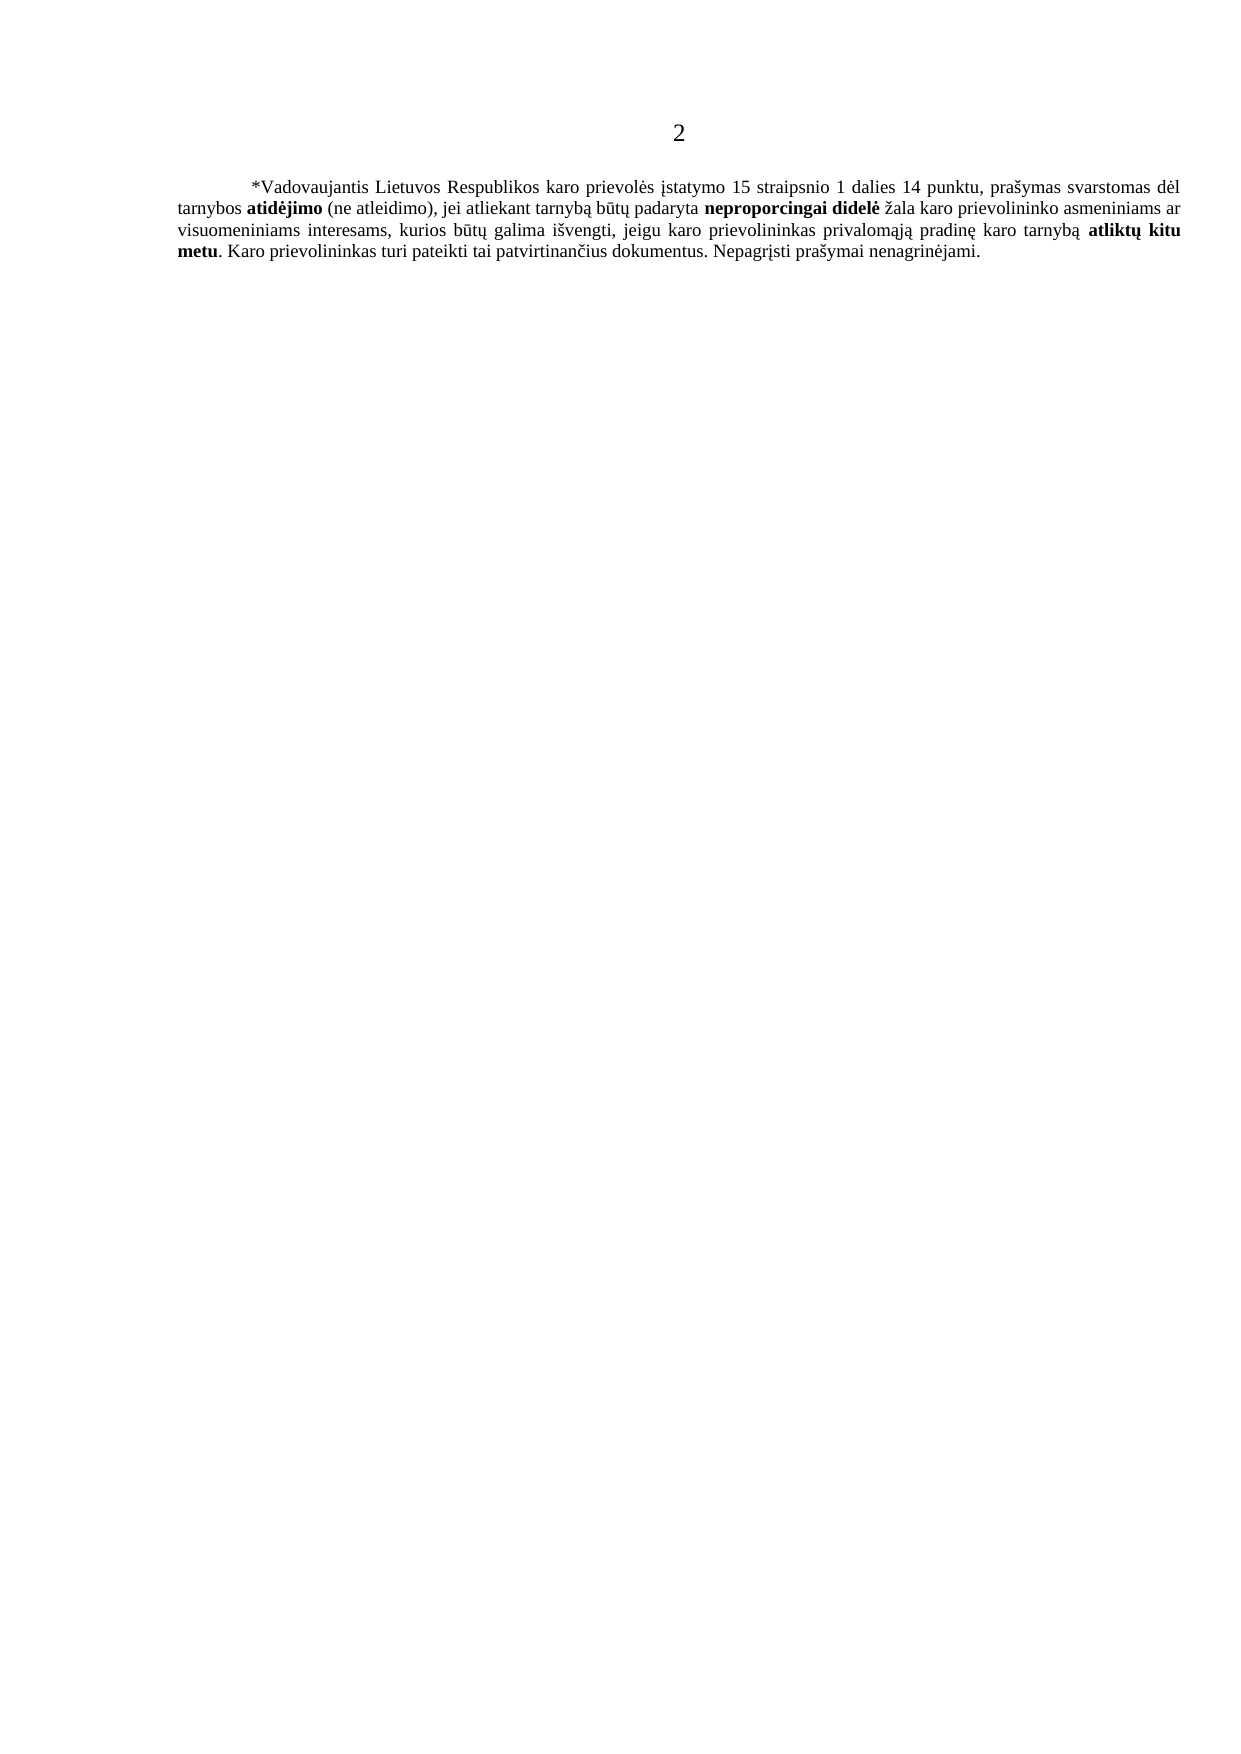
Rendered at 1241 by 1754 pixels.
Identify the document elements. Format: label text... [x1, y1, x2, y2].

text *Vadovaujantis Lietuvos Respublikos karo prievolės įstatymo 15 straipsnio 1 dalies 14 punktu, prašymas svarstomas dėl tarnybos atidėjimo (ne atleidimo), jei atliekant tarnybą būtų padaryta neproporcingai didelė žala karo prievolininko asmeniniams ar visuomeniniams interesams, kurios būtų galima išvengti, jeigu karo prievolininkas privalomąją pradinę karo tarnybą atliktų kitu metu. Karo prievolininkas turi pateikti tai patvirtinančius dokumentus. Nepagrįsti prašymai nenagrinėjami. [177, 176, 1181, 262]
